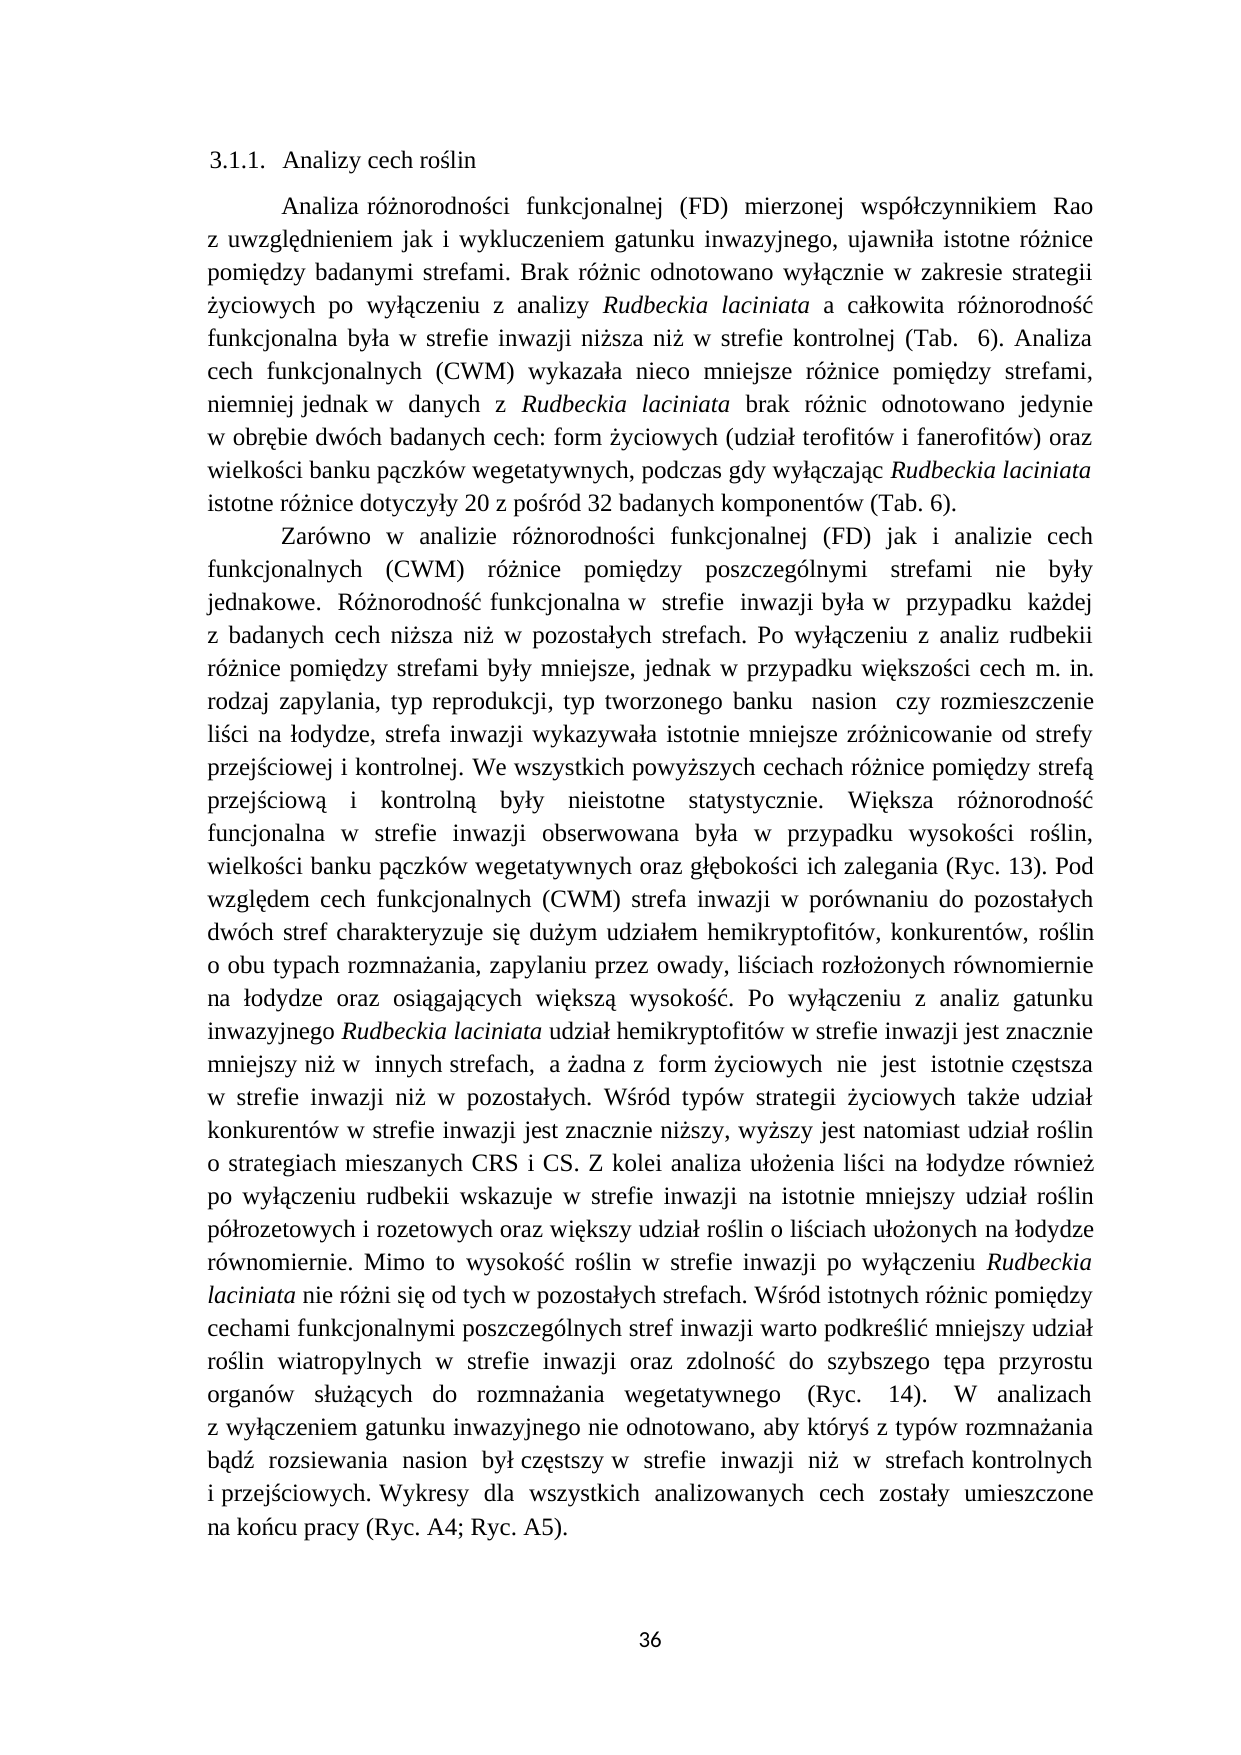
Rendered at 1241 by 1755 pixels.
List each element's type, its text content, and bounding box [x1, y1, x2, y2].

text Zarówno w analizie różnorodności funkcjonalnej (FD) jak i analizie cech funkcjonalnych (CWM) różnice pomiędzy poszczególnymi strefami nie były jednakowe. Różnorodność funkcjonalna w strefie inwazji była w przypadku każdej z badanych cech niższa niż w pozostałych strefach. Po wyłączeniu z analiz rudbekii różnice pomiędzy strefami były mniejsze, jednak w przypadku większości cech m. in. rodzaj zapylania, typ reprodukcji, typ tworzonego banku nasion czy rozmieszczenie liści na łodydze, strefa inwazji wykazywała istotnie mniejsze zróżnicowanie od strefy przejściowej i kontrolnej. We wszystkich powyższych cechach różnice pomiędzy strefą przejściową i kontrolną były nieistotne statystycznie. Większa różnorodność funcjonalna w strefie inwazji obserwowana była w przypadku wysokości roślin, wielkości banku pączków wegetatywnych oraz głębokości ich zalegania (Ryc. 13). Pod względem cech funkcjonalnych (CWM) strefa inwazji w porównaniu do pozostałych dwóch stref charakteryzuje się dużym udziałem hemikryptofitów, konkurentów, roślin o obu typach rozmnażania, zapylaniu przez owady, liściach rozłożonych równomiernie na łodydze oraz osiągających większą wysokość. Po wyłączeniu z analiz gatunku inwazyjnego Rudbeckia laciniata udział hemikryptofitów w strefie inwazji jest znacznie mniejszy niż w innych strefach, a żadna z form życiowych nie jest istotnie częstsza w strefie inwazji niż w pozostałych. Wśród typów strategii życiowych także udział konkurentów w strefie inwazji jest znacznie niższy, wyższy jest natomiast udział roślin o strategiach mieszanych CRS i CS. Z kolei analiza ułożenia liści na łodydze również po wyłączeniu rudbekii wskazuje w strefie inwazji na istotnie mniejszy udział roślin półrozetowych i rozetowych oraz większy udział roślin o liściach ułożonych na łodydze równomiernie. Mimo to wysokość roślin w strefie inwazji po wyłączeniu Rudbeckia laciniata nie różni się od tych w pozostałych strefach. Wśród istotnych różnic pomiędzy cechami funkcjonalnymi poszczególnych stref inwazji warto podkreślić mniejszy udział roślin wiatropylnych w strefie inwazji oraz zdolność do szybszego tępa przyrostu organów służących do rozmnażania wegetatywnego (Ryc. 14). W analizach z wyłączeniem gatunku inwazyjnego nie odnotowano, aby któryś z typów rozmnażania bądź rozsiewania nasion był częstszy w strefie inwazji niż w strefach kontrolnych i przejściowych. Wykresy dla wszystkich analizowanych cech zostały umieszczone na końcu pracy (Ryc. A4; Ryc. A5). [207, 521, 1094, 1540]
list Analizy cech roślin [209, 145, 1105, 173]
text Analiza różnorodności funkcjonalnej (FD) mierzonej współczynnikiem Rao z uwzględnieniem jak i wykluczeniem gatunku inwazyjnego, ujawniła istotne różnice pomiędzy badanymi strefami. Brak różnic odnotowano wyłącznie w zakresie strategii życiowych po wyłączeniu z analizy Rudbeckia laciniata a całkowita różnorodność funkcjonalna była w strefie inwazji niższa niż w strefie kontrolnej (Tab. 6). Analiza cech funkcjonalnych (CWM) wykazała nieco mniejsze różnice pomiędzy strefami, niemniej jednak w danych z Rudbeckia laciniata brak różnic odnotowano jedynie w obrębie dwóch badanych cech: form życiowych (udział terofitów i fanerofitów) oraz wielkości banku pączków wegetatywnych, podczas gdy wyłączając Rudbeckia laciniata istotne różnice dotyczyły 20 z pośród 32 badanych komponentów (Tab. 6). [207, 191, 1094, 517]
